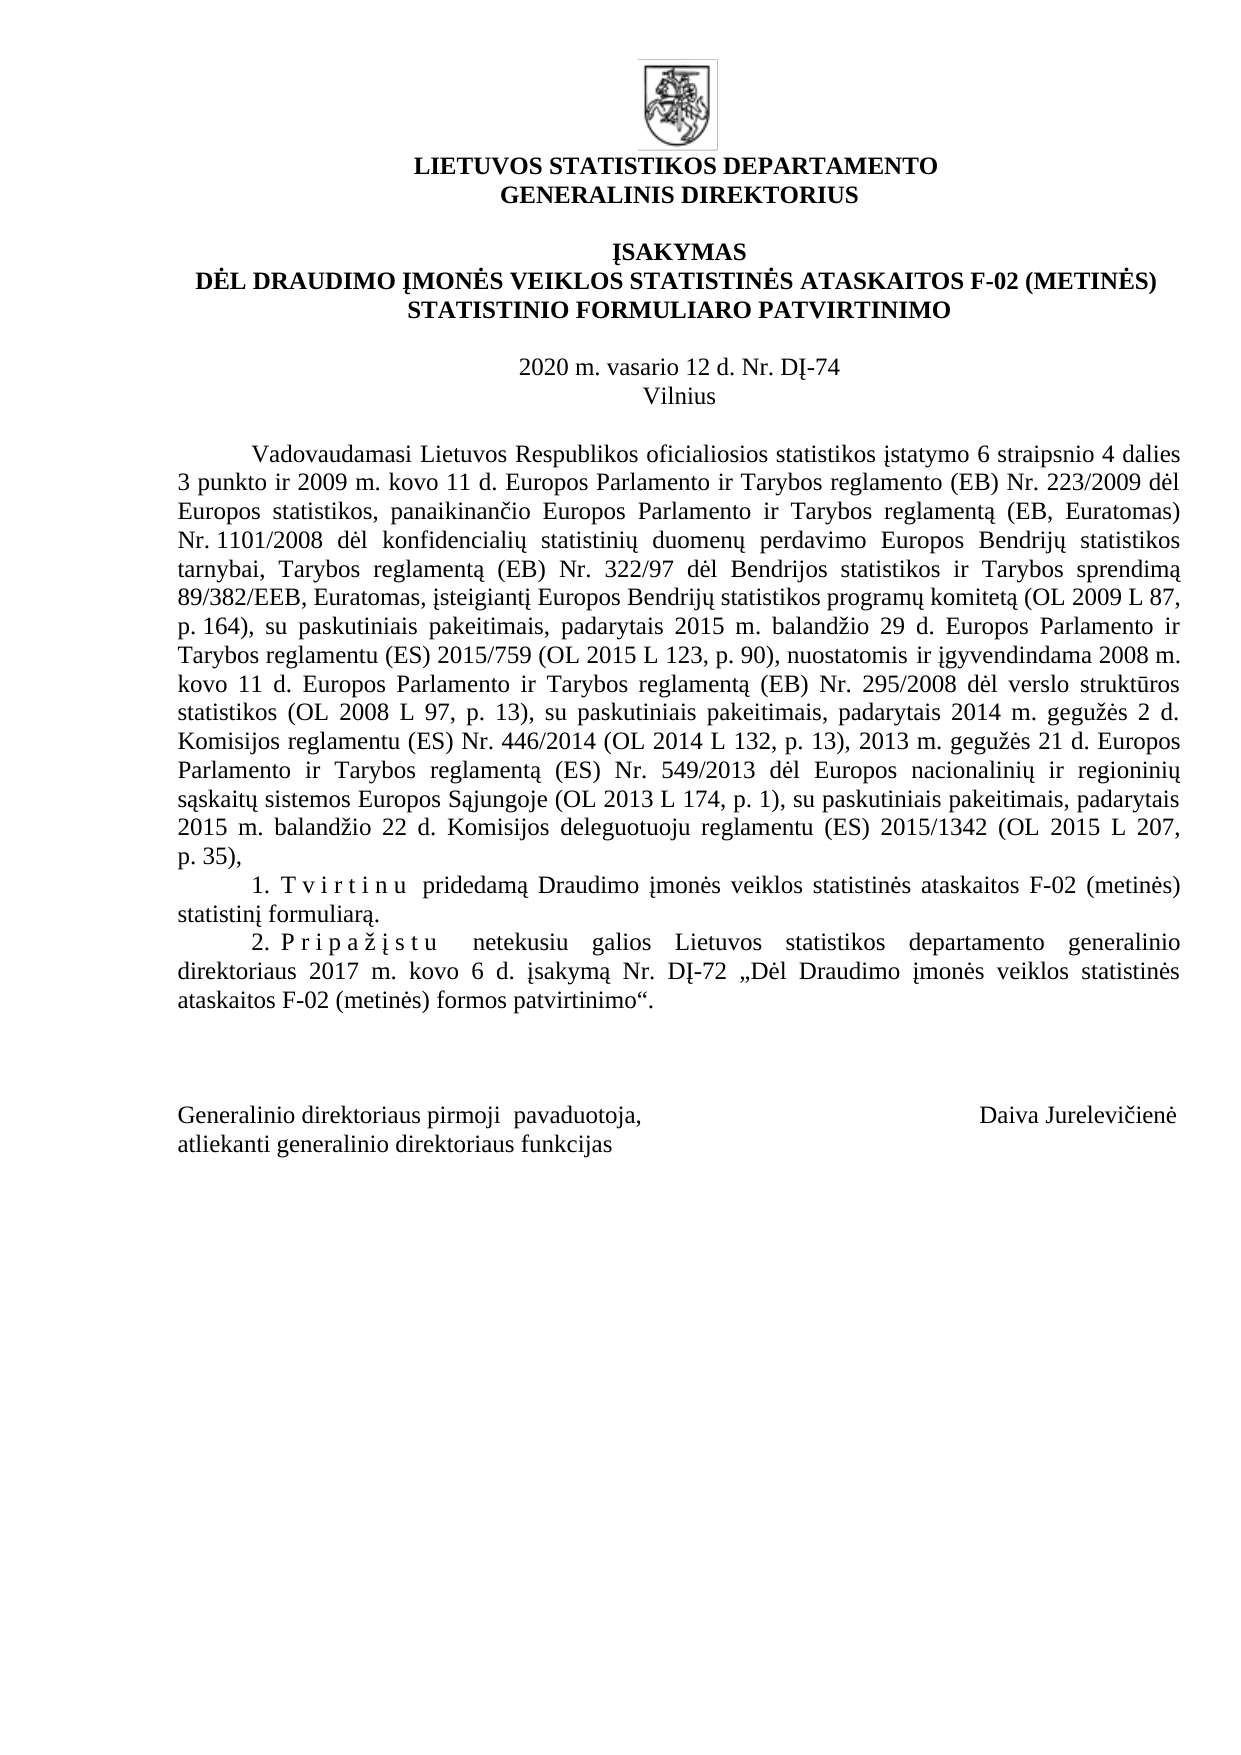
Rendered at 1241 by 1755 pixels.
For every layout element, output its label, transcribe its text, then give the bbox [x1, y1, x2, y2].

text Vadovaudamasi Lietuvos Respublikos oficialiosios statistikos įstatymo 6 straipsnio 4 dalies 3 punkto ir 2009 m. kovo 11 d. Europos Parlamento ir Tarybos reglamento (EB) Nr. 223/2009 dėl Europos statistikos, panaikinančio Europos Parlamento ir Tarybos reglamentą (EB, Euratomas) Nr. 1101/2008 dėl konfidencialių statistinių duomenų perdavimo Europos Bendrijų statistikos tarnybai, Tarybos reglamentą (EB) Nr. 322/97 dėl Bendrijos statistikos ir Tarybos sprendimą 89/382/EEB, Euratomas, įsteigiantį Europos Bendrijų statistikos programų komitetą (OL 2009 L 87, p. 164), su paskutiniais pakeitimais, padarytais 2015 m. balandžio 29 d. Europos Parlamento ir Tarybos reglamentu (ES) 2015/759 (OL 2015 L 123, p. 90), nuostatomis ir įgyvendindama 2008 m. kovo 11 d. Europos Parlamento ir Tarybos reglamentą (EB) Nr. 295/2008 dėl verslo struktūros statistikos (OL 2008 L 97, p. 13), su paskutiniais pakeitimais, padarytais 2014 m. gegužės 2 d. Komisijos reglamentu (ES) Nr. 446/2014 (OL 2014 L 132, p. 13), 2013 m. gegužės 21 d. Europos Parlamento ir Tarybos reglamentą (ES) Nr. 549/2013 dėl Europos nacionalinių ir regioninių sąskaitų sistemos Europos Sąjungoje (OL 2013 L 174, p. 1), su paskutiniais pakeitimais, padarytais 2015 m. balandžio 22 d. Komisijos deleguotuoju reglamentu (ES) 2015/1342 (OL 2015 L 207, p. 35), [177, 439, 1181, 870]
text Vilnius [177, 381, 1181, 410]
text ĮSAKYMAS [177, 237, 1181, 266]
text 2. Pripažįstu netekusiu galios Lietuvos statistikos departamento generalinio direktoriaus 2017 m. kovo 6 d. įsakymą Nr. DĮ-72 „Dėl Draudimo įmonės veiklos statistinės ataskaitos F-02 (metinės) formos patvirtinimo“. [177, 927, 1181, 1014]
text LIETUVOS STATISTIKOS DEPARTAMENTO [177, 151, 1181, 180]
text 1. Tvirtinu pridedamą Draudimo įmonės veiklos statistinės ataskaitos F-02 (metinės) statistinį formuliarą. [177, 870, 1181, 927]
text 2020 m. vasario 12 d. Nr. DĮ-74 [177, 352, 1181, 381]
text GENERALINIS DIREKTORIUS [177, 180, 1181, 209]
text STATISTINIO FORMULIARO PATVIRTINIMO [177, 295, 1181, 324]
text atliekanti generalinio direktoriaus funkcijas [177, 1129, 1181, 1157]
text Generalinio direktoriaus pirmoji pavaduotoja, Daiva Jurelevičienė [177, 1100, 1181, 1129]
text DĖL DRAUDIMO ĮMONĖS VEIKLOS STATISTINĖS ATASKAITOS F-02 (METINĖS) [177, 266, 1181, 295]
